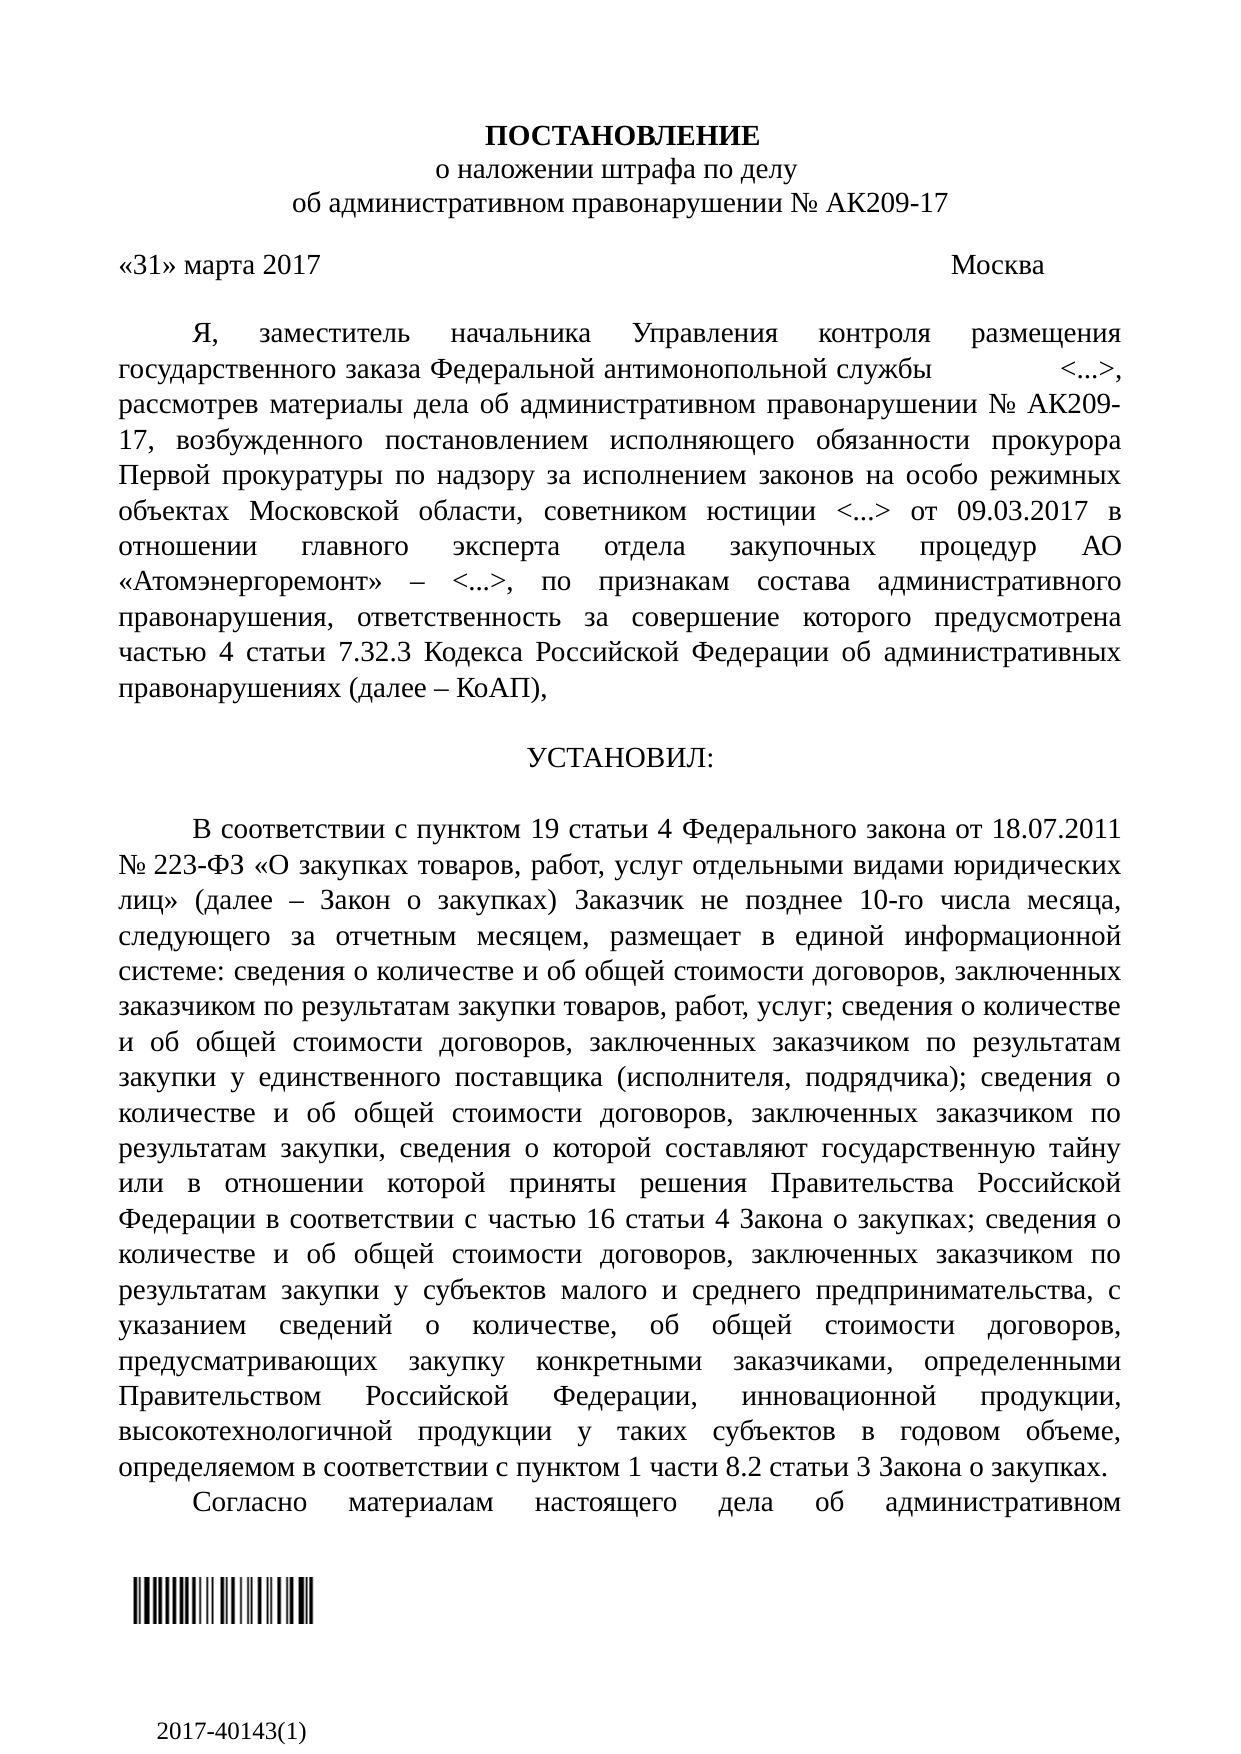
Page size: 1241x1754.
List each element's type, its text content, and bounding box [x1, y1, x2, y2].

text о наложении штрафа по делу [118, 152, 1122, 185]
text ПОСТАНОВЛЕНИЕ [117, 118, 1078, 152]
text Я, заместитель начальника Управления контроля размещения государственного заказа Федеральной антимонопольной службы <...>, рассмотрев материалы дела об административном правонарушении № АК209-17, возбужденного постановлением исполняющего обязанности прокурора Первой прокуратуры по надзору за исполнением законов на особо режимных объектах Московской области, советником юстиции <...> от 09.03.2017 в отношении главного эксперта отдела закупочных процедур АО «Атомэнергоремонт» – <...>, по признакам состава административного правонарушения, ответственность за совершение которого предусмотрена частью 4 статьи 7.32.3 Кодекса Российской Федерации об административных правонарушениях (далее – КоАП), [118, 314, 1122, 704]
text УСТАНОВИЛ: [118, 739, 1122, 775]
picture [118, 1577, 331, 1624]
text «31» марта 2017 Москва [118, 247, 1122, 281]
text об административном правонарушении № АК209-17 [118, 185, 1122, 219]
text Согласно материалам настоящего дела об административном [118, 1483, 1122, 1519]
text В соответствии с пунктом 19 статьи 4 Федерального закона от 18.07.2011 № 223-ФЗ «О закупках товаров, работ, услуг отдельными видами юридических лиц» (далее – Закон о закупках) Заказчик не позднее 10-го числа месяца, следующего за отчетным месяцем, размещает в единой информационной системе: сведения о количестве и об общей стоимости договоров, заключенных заказчиком по результатам закупки товаров, работ, услуг; сведения о количестве и об общей стоимости договоров, заключенных заказчиком по результатам закупки у единственного поставщика (исполнителя, подрядчика); сведения о количестве и об общей стоимости договоров, заключенных заказчиком по результатам закупки, сведения о которой составляют государственную тайну или в отношении которой приняты решения Правительства Российской Федерации в соответствии с частью 16 статьи 4 Закона о закупках; сведения о количестве и об общей стоимости договоров, заключенных заказчиком по результатам закупки у субъектов малого и среднего предпринимательства, с указанием сведений о количестве, об общей стоимости договоров, предусматривающих закупку конкретными заказчиками, определенными Правительством Российской Федерации, инновационной продукции, высокотехнологичной продукции у таких субъектов в годовом объеме, определяемом в соответствии с пунктом 1 части 8.2 статьи 3 Закона о закупках. [118, 810, 1122, 1483]
